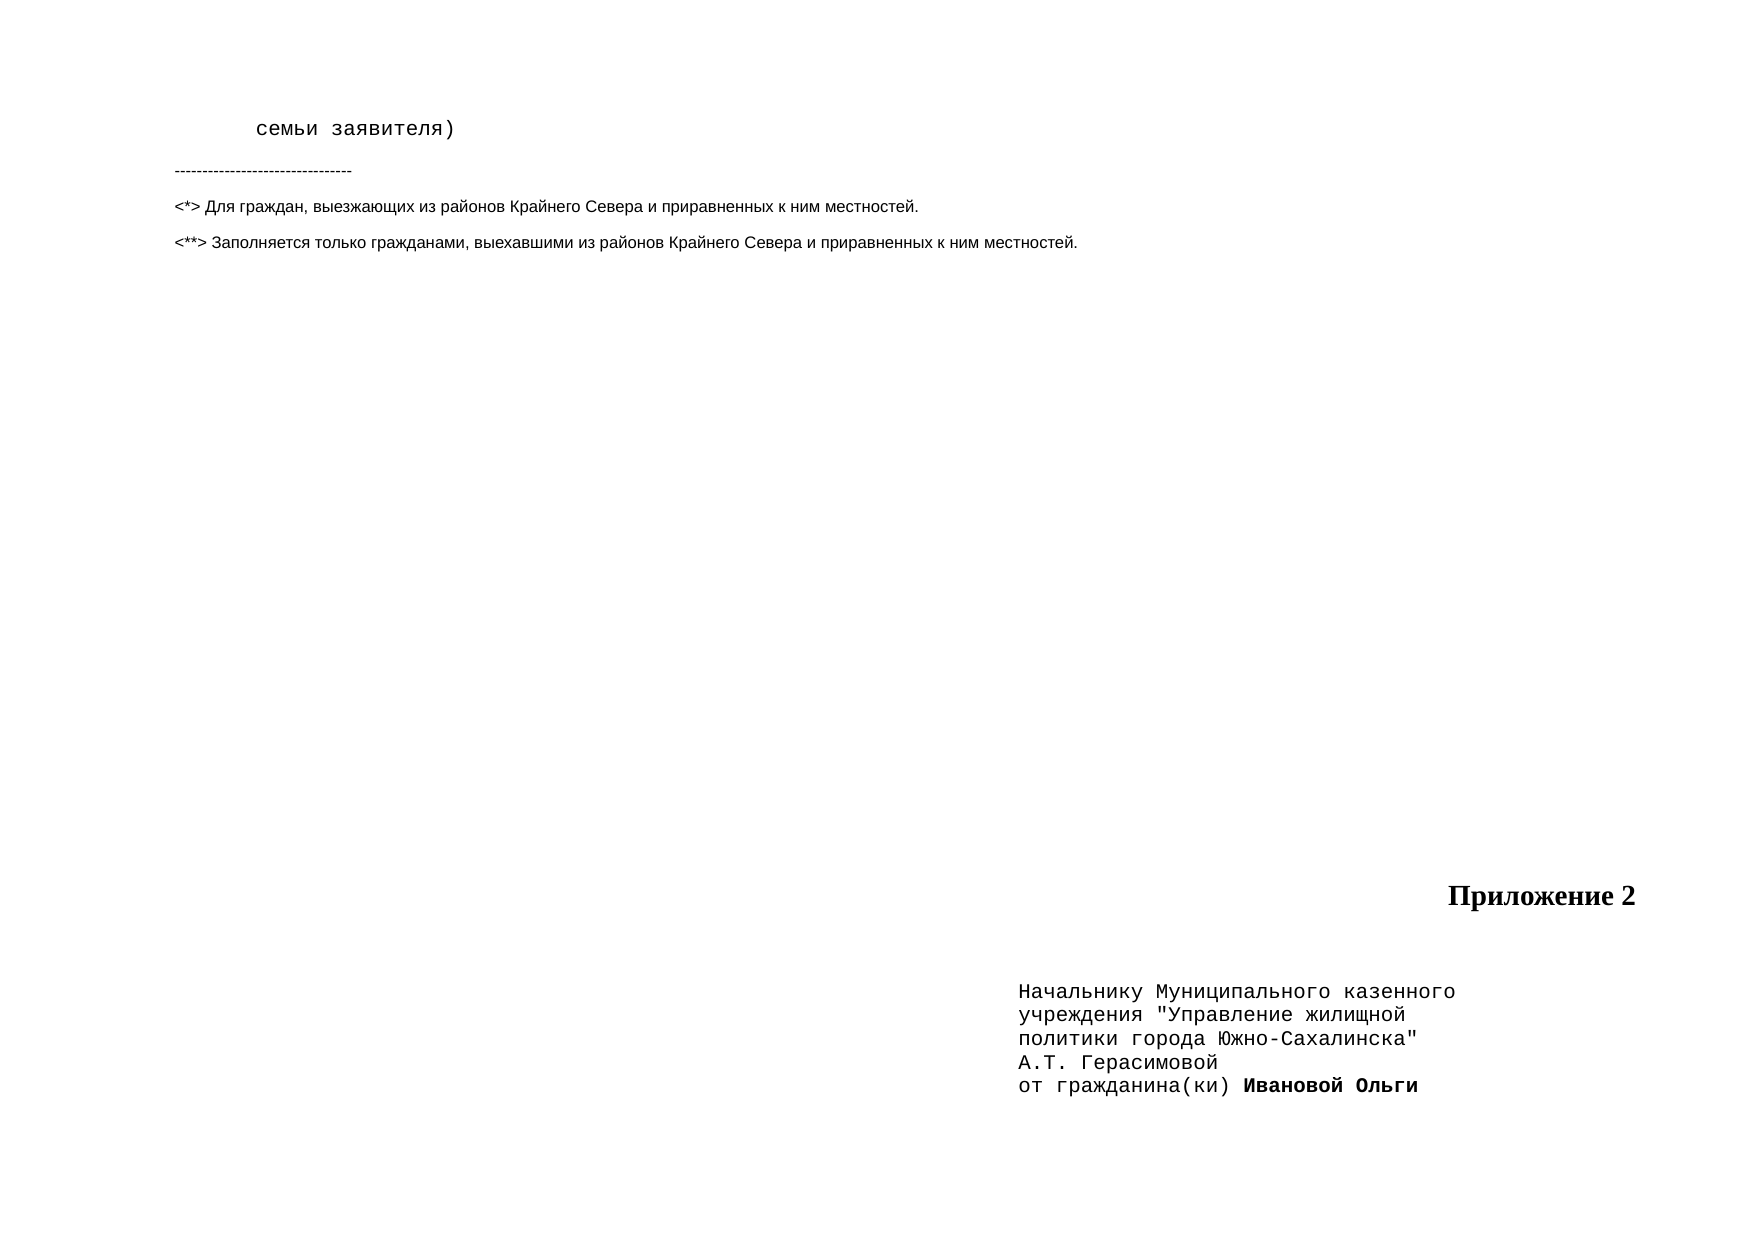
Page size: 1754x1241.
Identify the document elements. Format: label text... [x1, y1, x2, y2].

text Приложение 2 [118, 878, 1636, 911]
text учреждения "Управление жилищной [118, 1004, 1636, 1028]
text Начальнику Муниципального казенного [118, 971, 1636, 1004]
text семьи заявителя) [118, 118, 1636, 142]
text А.Т. Герасимовой [118, 1052, 1636, 1075]
text <*> Для граждан, выезжающих из районов Крайнего Севера и приравненных к ним местностей. [118, 197, 1636, 216]
text политики города Южно-Сахалинска" [118, 1028, 1636, 1052]
text <**> Заполняется только гражданами, выехавшими из районов Крайнего Севера и приравненных к ним местностей. [118, 233, 1636, 252]
text -------------------------------- [118, 161, 1636, 180]
text от гражданина(ки) Ивановой Ольги [118, 1075, 1636, 1099]
